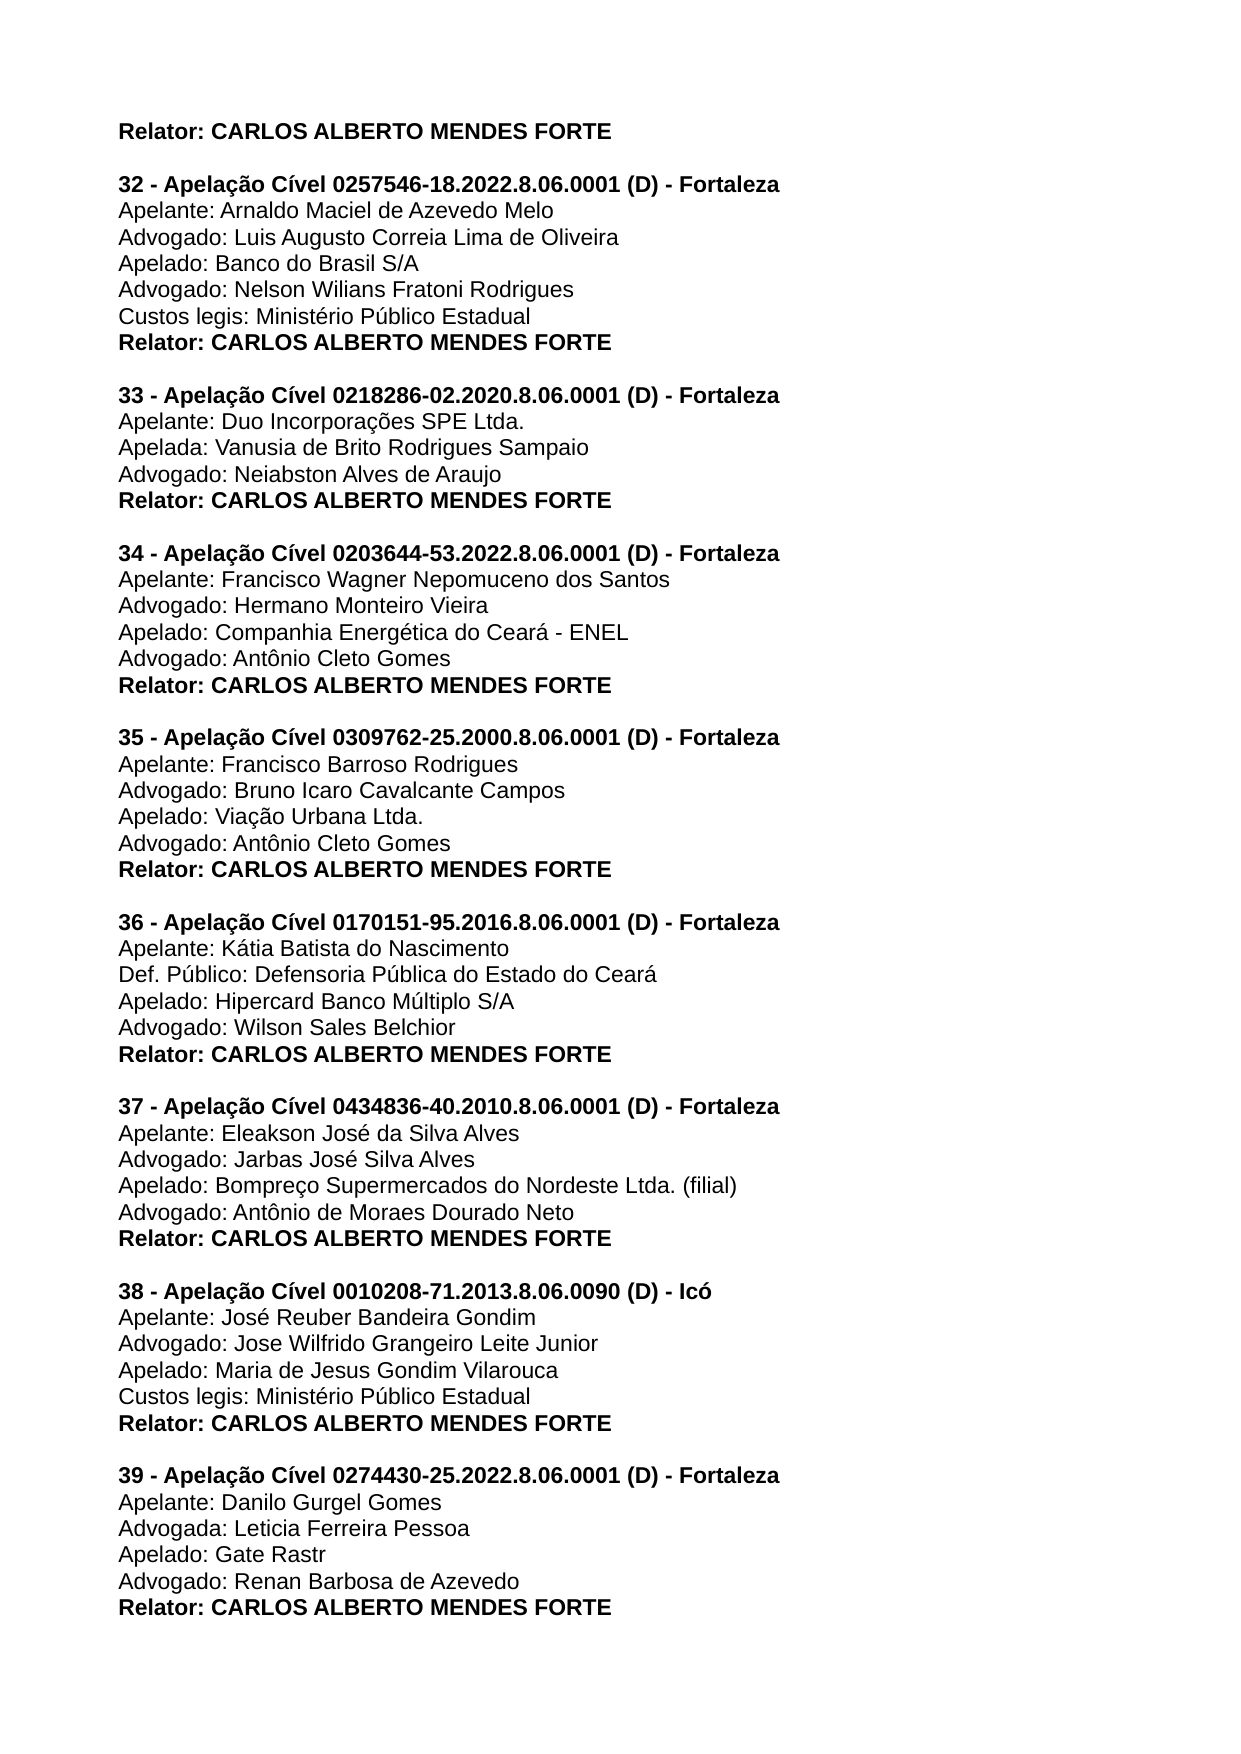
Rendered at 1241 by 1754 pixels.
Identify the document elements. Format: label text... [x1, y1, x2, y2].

text Apelante: José Reuber Bandeira Gondim [118, 1304, 1122, 1330]
text Relator: CARLOS ALBERTO MENDES FORTE [118, 1409, 1122, 1436]
text Apelado: Bompreço Supermercados do Nordeste Ltda. (filial) [118, 1172, 1122, 1199]
text Apelante: Danilo Gurgel Gomes [118, 1488, 1122, 1515]
text Apelado: Gate Rastr [118, 1541, 1122, 1568]
text Relator: CARLOS ALBERTO MENDES FORTE [118, 1041, 1122, 1067]
text 32 - Apelação Cível 0257546-18.2022.8.06.0001 (D) - Fortaleza [118, 171, 1122, 197]
text 35 - Apelação Cível 0309762-25.2000.8.06.0001 (D) - Fortaleza [118, 724, 1122, 751]
text Apelante: Kátia Batista do Nascimento [118, 935, 1122, 961]
text Custos legis: Ministério Público Estadual [118, 1383, 1122, 1409]
text 36 - Apelação Cível 0170151-95.2016.8.06.0001 (D) - Fortaleza [118, 909, 1122, 935]
text Relator: CARLOS ALBERTO MENDES FORTE [118, 1225, 1122, 1251]
text Advogado: Neiabston Alves de Araujo [118, 461, 1122, 487]
text Custos legis: Ministério Público Estadual [118, 303, 1122, 329]
text Apelado: Companhia Energética do Ceará - ENEL [118, 619, 1122, 645]
text Apelado: Hipercard Banco Múltiplo S/A [118, 988, 1122, 1014]
text 33 - Apelação Cível 0218286-02.2020.8.06.0001 (D) - Fortaleza [118, 382, 1122, 408]
text Apelado: Banco do Brasil S/A [118, 250, 1122, 276]
text Apelante: Francisco Barroso Rodrigues [118, 751, 1122, 777]
text Apelante: Duo Incorporações SPE Ltda. [118, 408, 1122, 434]
text Apelado: Maria de Jesus Gondim Vilarouca [118, 1357, 1122, 1383]
text Relator: CARLOS ALBERTO MENDES FORTE [118, 487, 1122, 513]
text Relator: CARLOS ALBERTO MENDES FORTE [118, 1594, 1122, 1620]
text Advogado: Jarbas José Silva Alves [118, 1146, 1122, 1172]
text Advogado: Luis Augusto Correia Lima de Oliveira [118, 223, 1122, 250]
text Apelante: Arnaldo Maciel de Azevedo Melo [118, 197, 1122, 223]
text Apelante: Francisco Wagner Nepomuceno dos Santos [118, 566, 1122, 592]
text Advogado: Antônio Cleto Gomes [118, 645, 1122, 672]
text 34 - Apelação Cível 0203644-53.2022.8.06.0001 (D) - Fortaleza [118, 540, 1122, 566]
text 37 - Apelação Cível 0434836-40.2010.8.06.0001 (D) - Fortaleza [118, 1093, 1122, 1119]
text Advogado: Bruno Icaro Cavalcante Campos [118, 777, 1122, 803]
text Relator: CARLOS ALBERTO MENDES FORTE [118, 672, 1122, 698]
text Relator: CARLOS ALBERTO MENDES FORTE [118, 329, 1122, 355]
text Apelado: Viação Urbana Ltda. [118, 803, 1122, 830]
text Relator: CARLOS ALBERTO MENDES FORTE [118, 856, 1122, 882]
text Advogado: Antônio Cleto Gomes [118, 830, 1122, 856]
text 38 - Apelação Cível 0010208-71.2013.8.06.0090 (D) - Icó [118, 1278, 1122, 1304]
text Advogado: Nelson Wilians Fratoni Rodrigues [118, 276, 1122, 303]
text Advogado: Renan Barbosa de Azevedo [118, 1568, 1122, 1594]
text Apelada: Vanusia de Brito Rodrigues Sampaio [118, 434, 1122, 461]
text Def. Público: Defensoria Pública do Estado do Ceará [118, 961, 1122, 988]
text Advogado: Jose Wilfrido Grangeiro Leite Junior [118, 1330, 1122, 1357]
text Advogado: Antônio de Moraes Dourado Neto [118, 1199, 1122, 1225]
text Advogado: Hermano Monteiro Vieira [118, 592, 1122, 619]
text Apelante: Eleakson José da Silva Alves [118, 1119, 1122, 1146]
text 39 - Apelação Cível 0274430-25.2022.8.06.0001 (D) - Fortaleza [118, 1462, 1122, 1488]
text Relator: CARLOS ALBERTO MENDES FORTE [118, 118, 1122, 144]
text Advogada: Leticia Ferreira Pessoa [118, 1515, 1122, 1541]
text Advogado: Wilson Sales Belchior [118, 1014, 1122, 1041]
